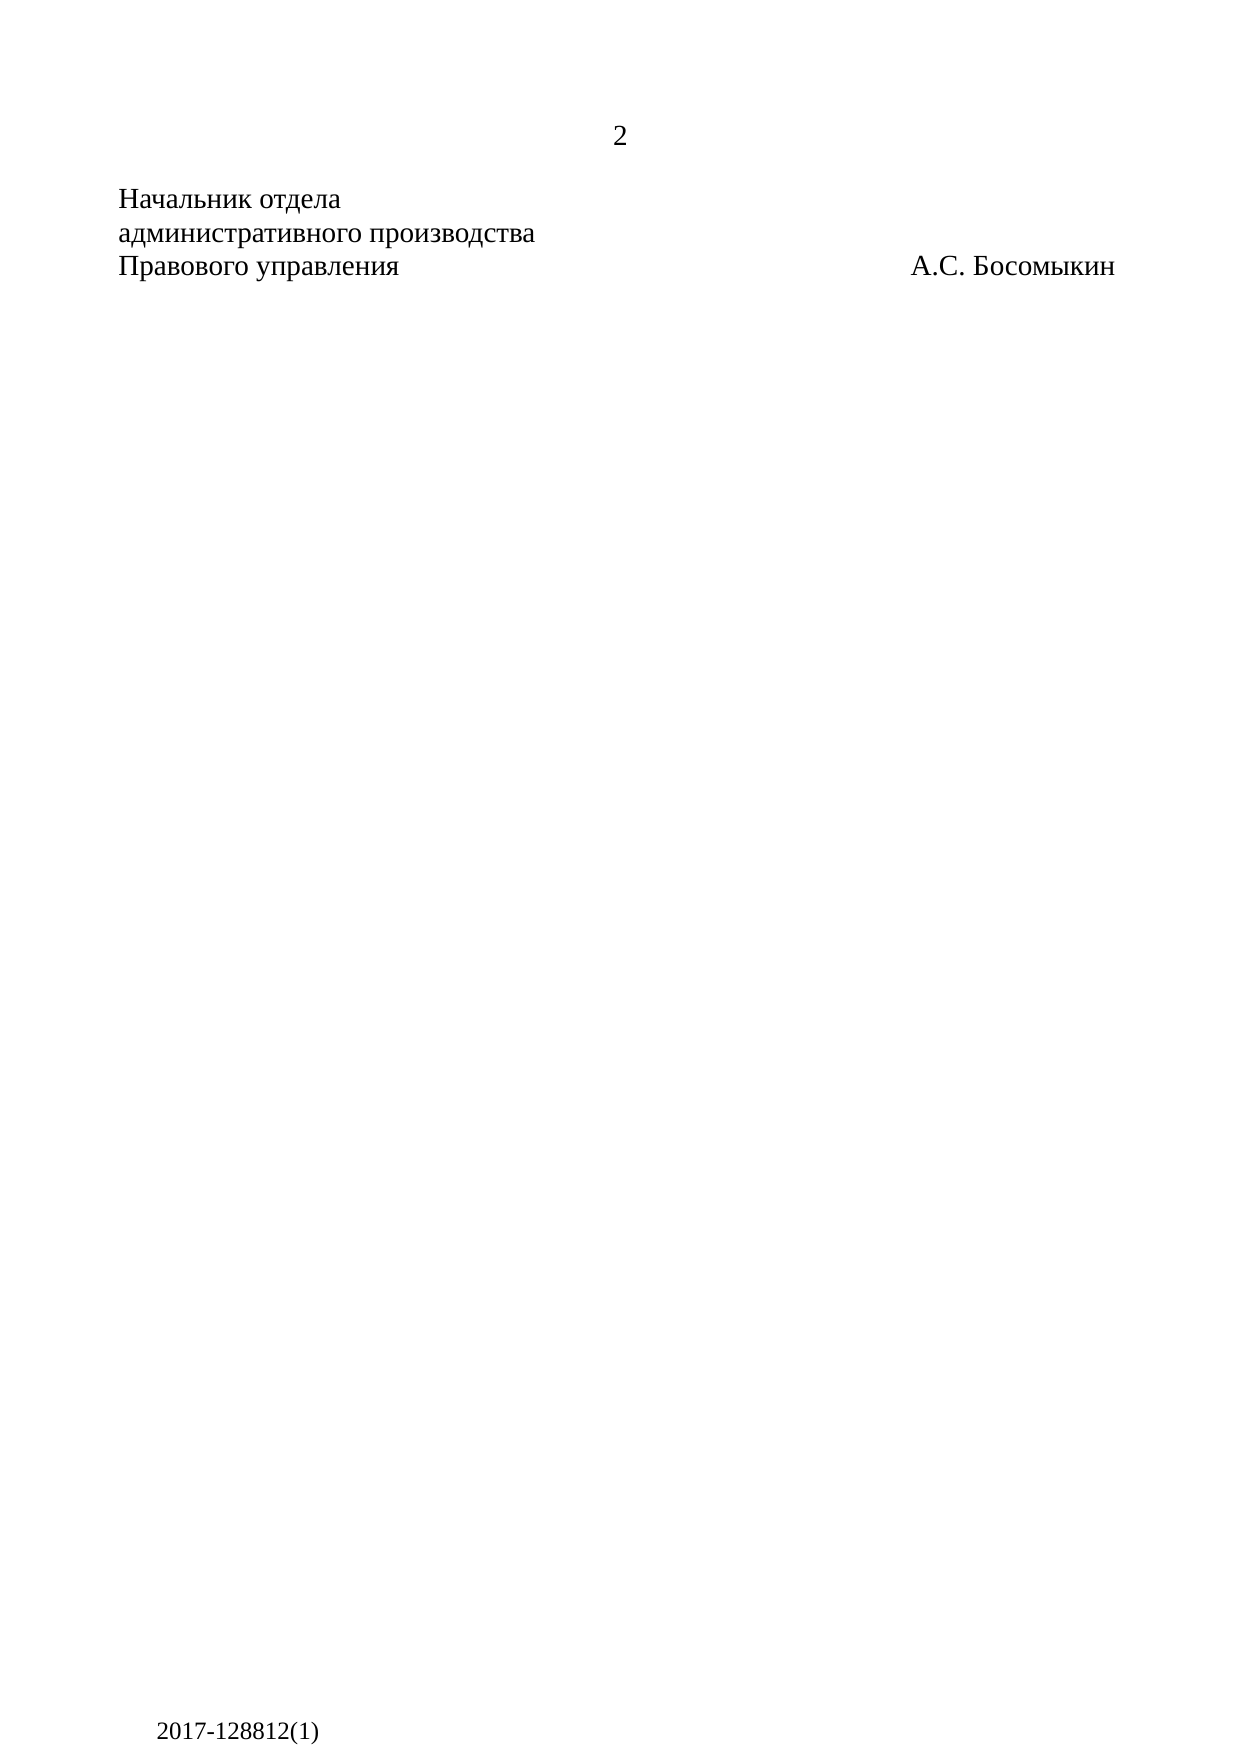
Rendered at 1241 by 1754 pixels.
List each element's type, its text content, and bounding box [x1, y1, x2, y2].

text Правового управления А.С. Босомыкин [118, 248, 1122, 282]
text Начальник отдела [118, 181, 1122, 215]
text административного производства [118, 215, 1122, 248]
